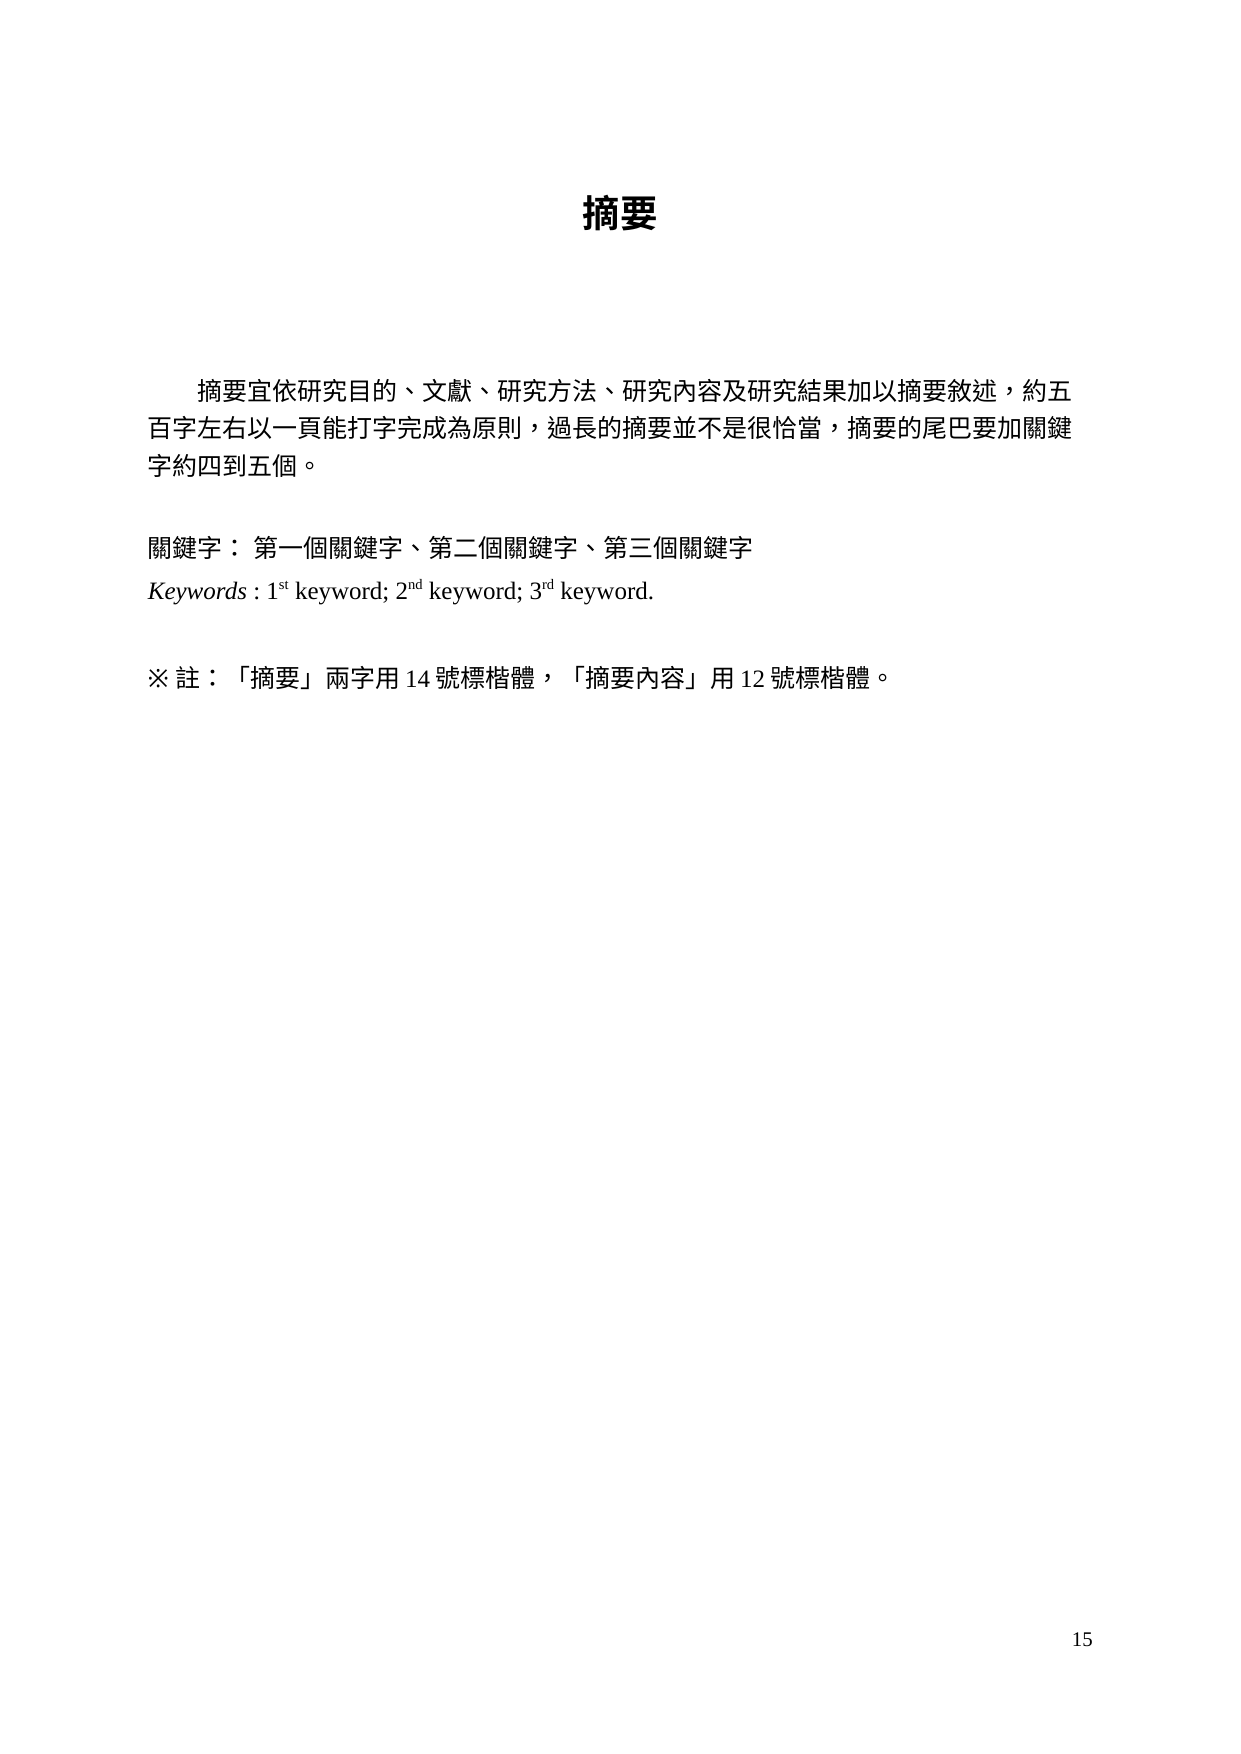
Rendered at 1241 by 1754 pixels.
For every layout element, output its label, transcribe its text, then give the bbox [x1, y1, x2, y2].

text ※ 註：「摘要」兩字用14號標楷體，「摘要內容」用12號標楷體。 [148, 659, 1092, 697]
text 摘要宜依研究目的、文獻、研究方法、研究內容及研究結果加以摘要敘述，約五百字左右以一頁能打字完成為原則，過長的摘要並不是很恰當，摘要的尾巴要加關鍵字約四到五個。 [148, 372, 1092, 484]
subtitle 摘要 [148, 176, 1092, 251]
text 關鍵字： 第一個關鍵字、第二個關鍵字、第三個關鍵字 [148, 528, 1092, 565]
text Keywords : 1st keyword; 2nd keyword; 3rd keyword. [148, 572, 1092, 609]
